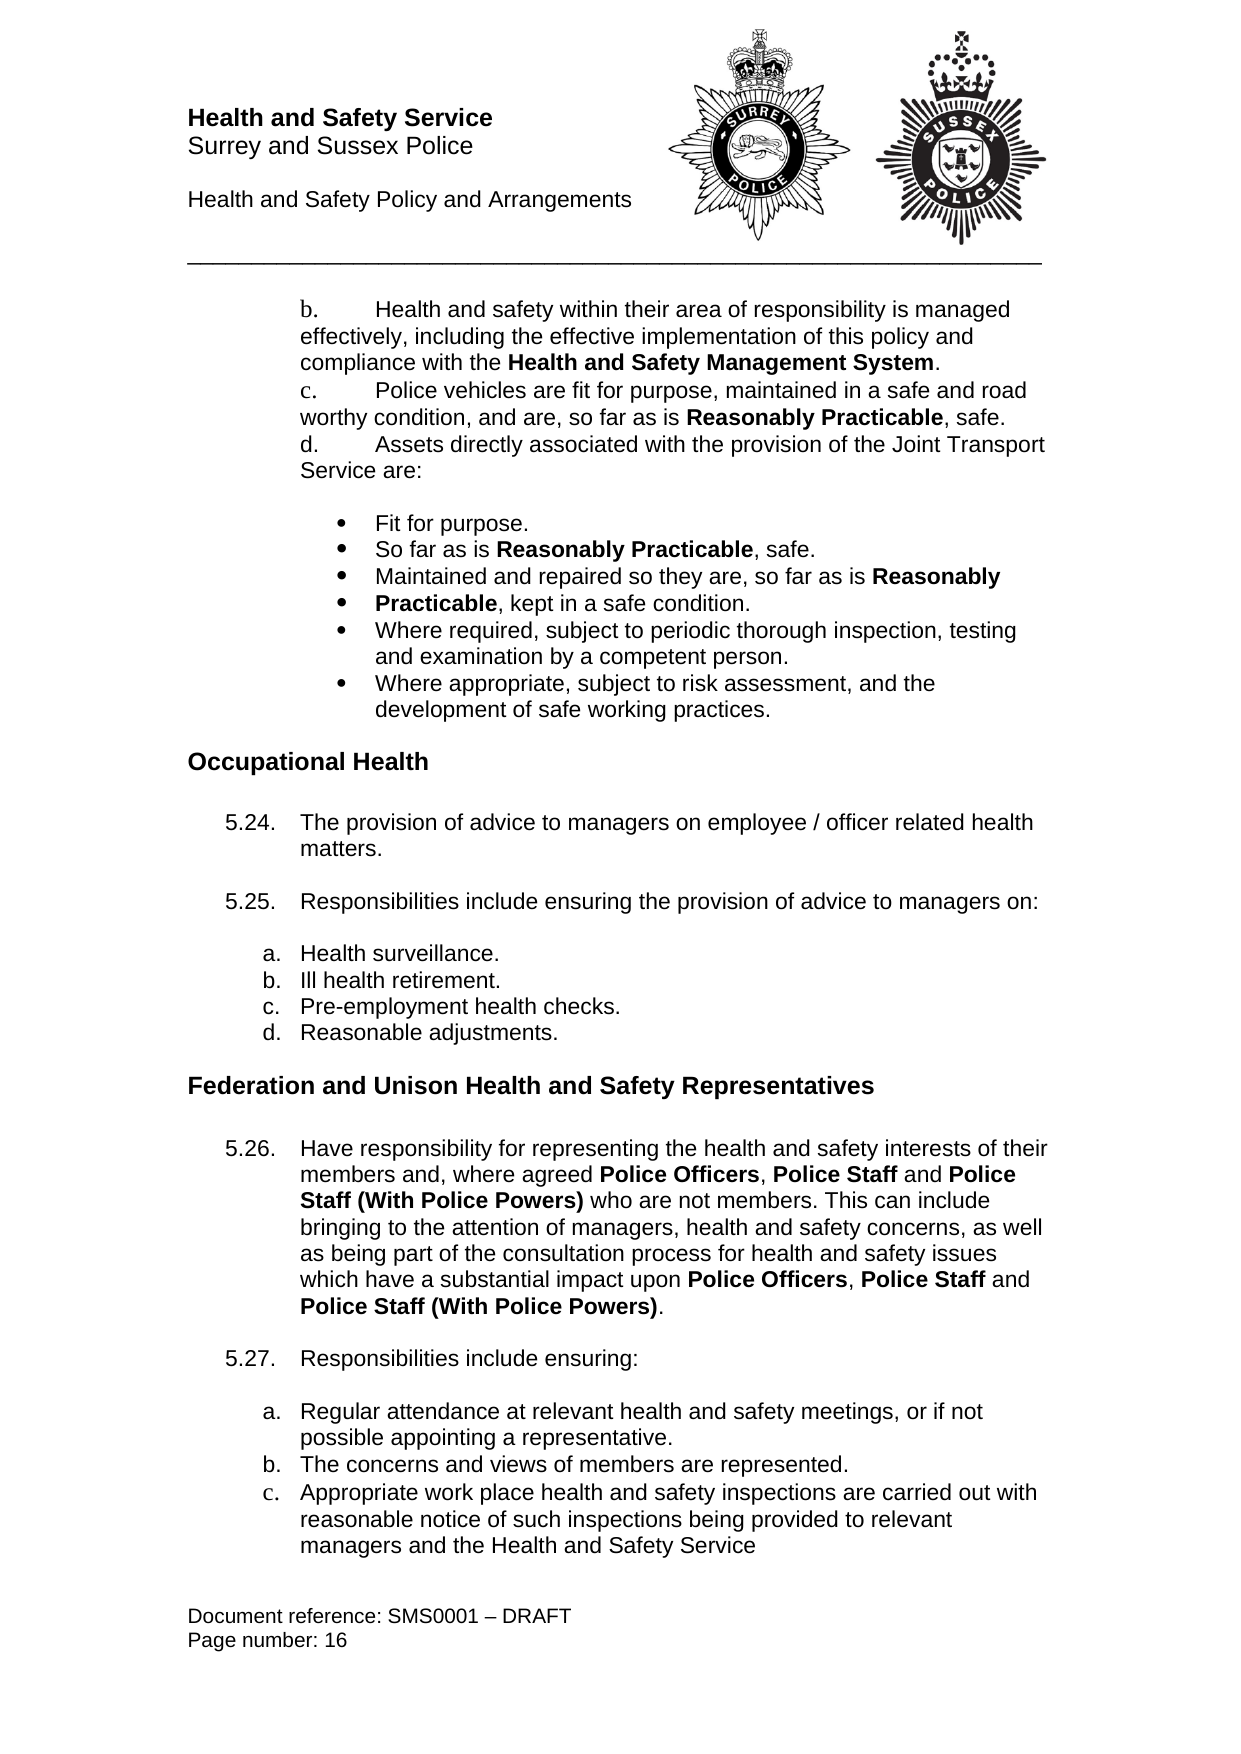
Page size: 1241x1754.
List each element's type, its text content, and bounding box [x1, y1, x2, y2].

list Appropriate work place health and safety inspections are carried out with reasonable notice of such inspections being provided to relevant managers and the Health and Safety Service [262, 1477, 1053, 1558]
list Assets directly associated with the provision of the Joint Transport Service are: [300, 431, 1053, 483]
list The provision of advice to managers on employee / officer related health matters. [225, 808, 1053, 861]
list Have responsibility for representing the health and safety interests of their members and, where agreed Police Officers, Police Staff and Police Staff (With Police Powers) who are not members. This can include bringing to the attention of managers, health and safety concerns, as well as being part of the consultation process for health and safety issues which have a substantial impact upon Police Officers, Police Staff and Police Staff (With Police Powers). [225, 1134, 1053, 1319]
list Where appropriate, subject to risk assessment, and the development of safe working practices. [337, 669, 1053, 722]
list Ill health retirement. [262, 967, 1053, 993]
list Practicable, kept in a safe condition. [337, 590, 1053, 617]
list Responsibilities include ensuring the provision of advice to managers on: [225, 888, 1053, 914]
list Health surveillance. [262, 940, 1053, 967]
list Police vehicles are fit for purpose, maintained in a safe and road worthy condition, and are, so far as is Reasonably Practicable, safe. [300, 376, 1053, 431]
list Responsibilities include ensuring: [225, 1345, 1053, 1372]
list Reasonable adjustments. [262, 1019, 1053, 1046]
list So far as is Reasonably Practicable, safe. [337, 536, 1053, 563]
list Pre-employment health checks. [262, 993, 1053, 1019]
list Regular attendance at relevant health and safety meetings, or if not possible appointing a representative. [262, 1398, 1053, 1451]
list Where required, subject to periodic thorough inspection, testing and examination by a competent person. [337, 617, 1053, 669]
list Health and safety within their area of responsibility is managed effectively, including the effective implementation of this policy and compliance with the Health and Safety Management System. [300, 294, 1053, 376]
list Maintained and repaired so they are, so far as is Reasonably [337, 563, 1053, 590]
subtitle Federation and Unison Health and Safety Representatives [187, 1071, 1053, 1099]
list Fit for purpose. [337, 510, 1053, 536]
list The concerns and views of members are represented. [262, 1451, 1053, 1477]
subtitle Occupational Health [187, 747, 1053, 776]
